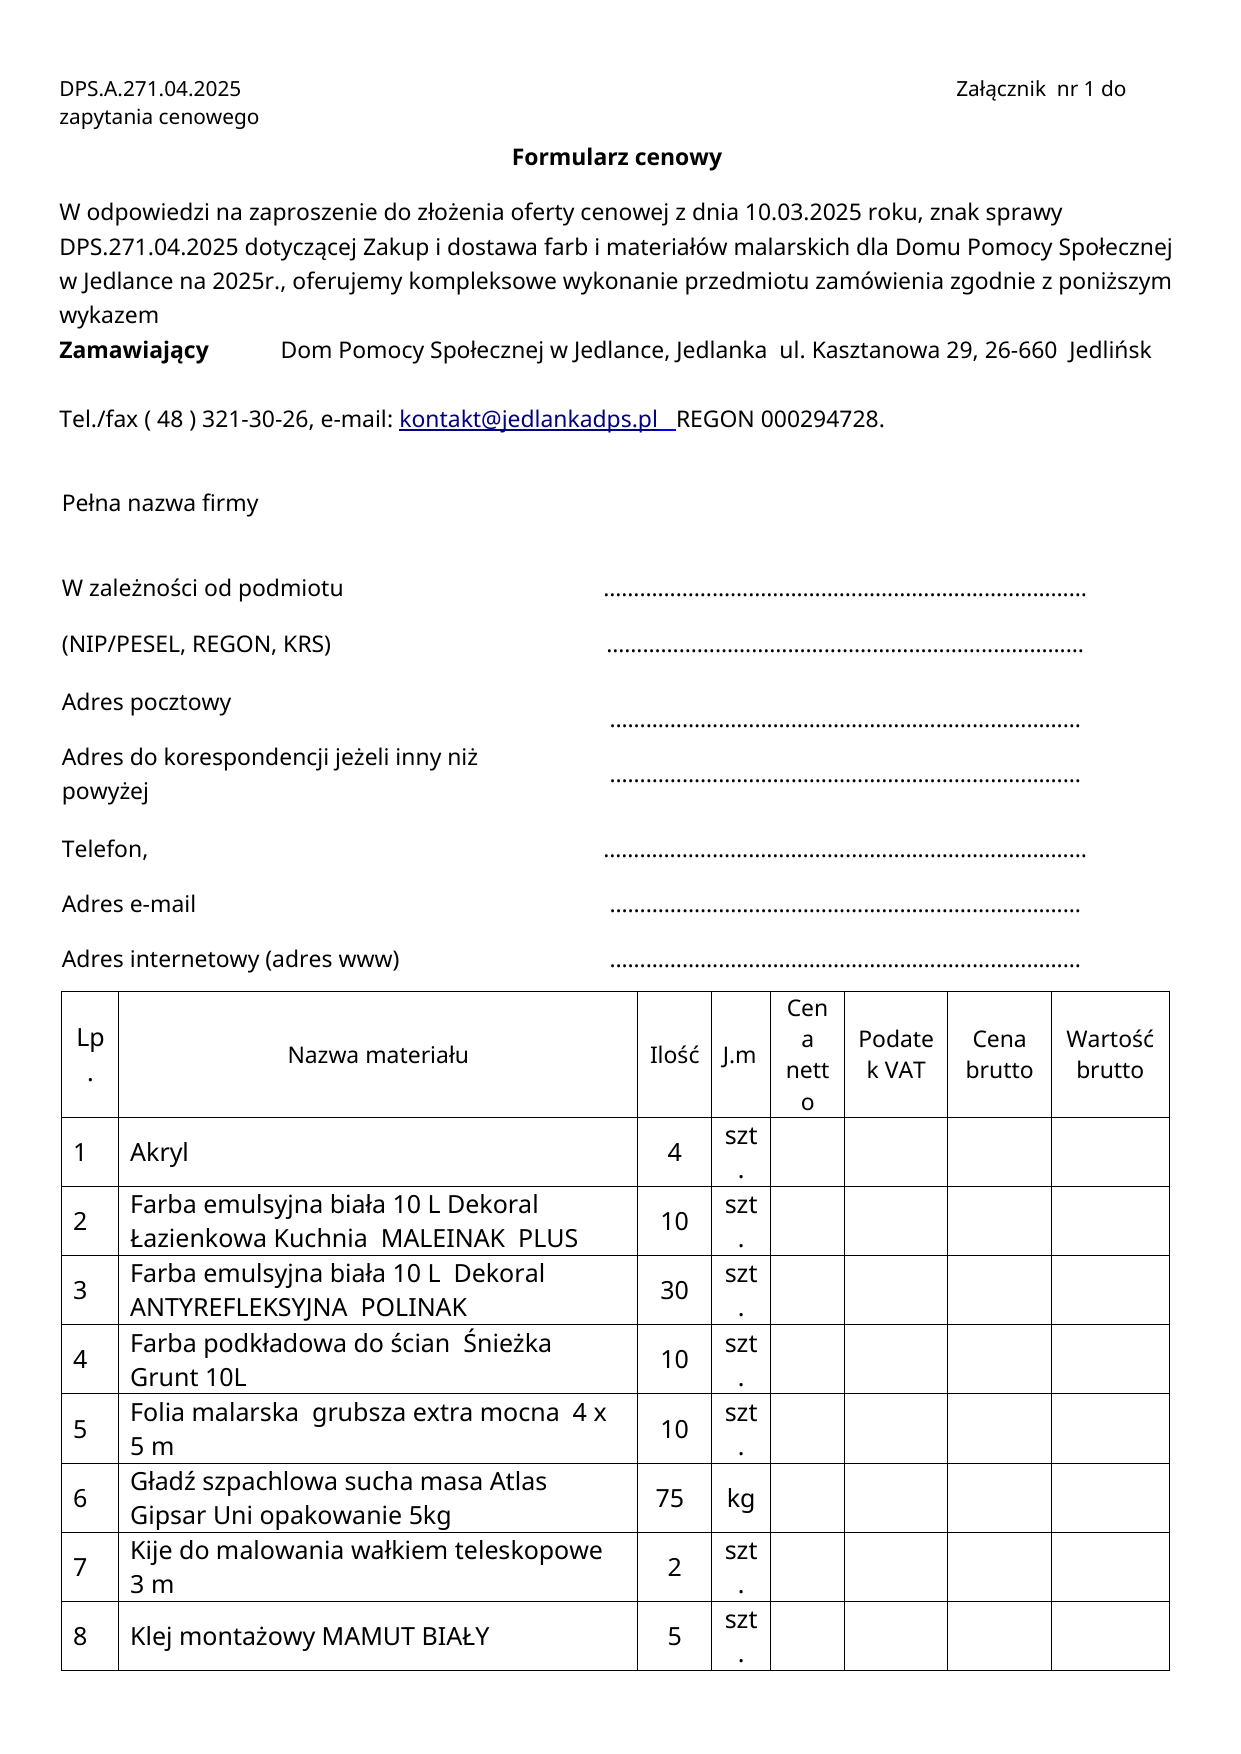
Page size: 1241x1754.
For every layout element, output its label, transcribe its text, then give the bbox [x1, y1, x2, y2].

table_cell [845, 1325, 947, 1393]
table_cell Kije do malowania wałkiem teleskopowe 3 m [119, 1533, 637, 1601]
table_header Podatek VAT [845, 992, 947, 1117]
table_cell 4 [638, 1118, 711, 1186]
table_cell [948, 1533, 1051, 1601]
table_cell [948, 1118, 1051, 1186]
table_cell [771, 1394, 844, 1462]
table_header Cena netto [771, 992, 844, 1117]
table_cell 10 [638, 1394, 711, 1462]
table_cell 6 [62, 1464, 118, 1532]
table_header Ilość [638, 992, 711, 1117]
table_cell [771, 1325, 844, 1393]
table_header Nazwa materiału [119, 992, 637, 1117]
table_cell [60, 989, 1180, 1673]
table_cell [948, 1256, 1051, 1324]
table_cell szt. [712, 1533, 770, 1601]
table_cell 10 [638, 1325, 711, 1393]
table_cell …………………………………………………………..………… ………………………………..……………………..…………… [510, 560, 1180, 673]
table_cell szt. [712, 1256, 770, 1324]
table_cell 2 [638, 1533, 711, 1601]
table_cell 8 [62, 1602, 118, 1670]
table_header Lp. [62, 992, 118, 1117]
table_cell 10 [638, 1187, 711, 1255]
table_cell Klej montażowy MAMUT BIAŁY [119, 1602, 637, 1670]
table_cell [845, 1256, 947, 1324]
table_cell [845, 1602, 947, 1670]
table_cell 1 [62, 1118, 118, 1186]
table_cell szt. [712, 1187, 770, 1255]
table_cell [771, 1256, 844, 1324]
table_cell szt. [712, 1118, 770, 1186]
table_header [510, 448, 1180, 560]
table_cell kg [712, 1464, 770, 1532]
table_cell 5 [62, 1394, 118, 1462]
table_header J.m [712, 992, 770, 1117]
table_cell Farba emulsyjna biała 10 L Dekoral Łazienkowa Kuchnia MALEINAK PLUS [119, 1187, 637, 1255]
table_cell [771, 1602, 844, 1670]
text Formularz cenowy [59, 141, 1181, 172]
table_cell Telefon, Adres e-mail Adres internetowy (adres www) [60, 821, 510, 989]
table_cell [771, 1118, 844, 1186]
table_cell [845, 1464, 947, 1532]
table_cell Folia malarska grubsza extra mocna 4 x 5 m [119, 1394, 637, 1462]
table_cell 7 [62, 1533, 118, 1601]
table_cell szt. [712, 1394, 770, 1462]
table_header Cena brutto [948, 992, 1051, 1117]
table_cell [948, 1602, 1051, 1670]
table_cell [1052, 1256, 1169, 1324]
table_cell …………………………………..………………………………… …………………………………………………………………… …………………………………………………………………… [510, 821, 1180, 989]
table_cell [1052, 1394, 1169, 1462]
table_cell [845, 1533, 947, 1601]
table_cell [771, 1187, 844, 1255]
table_header Pełna nazwa firmy [60, 448, 510, 560]
table_cell [1052, 1118, 1169, 1186]
table_cell [771, 1464, 844, 1532]
table_cell [1052, 1187, 1169, 1255]
table_cell Farba emulsyjna biała 10 L Dekoral ANTYREFLEKSYJNA POLINAK [119, 1256, 637, 1324]
text W odpowiedzi na zaproszenie do złożenia oferty cenowej z dnia 10.03.2025 roku, znak sprawy DPS.271.04.2025 dotyczącej Zakup i dostawa farb i materiałów malarskich dla Domu Pomocy Społecznej w Jedlance na 2025r., oferujemy kompleksowe wykonanie przedmiotu zamówienia zgodnie z poniższym wykazem Zamawiający Dom Pomocy Społecznej w Jedlance, Jedlanka ul. Kasztanowa 29, 26-660 Jedlińsk Tel./fax ( 48 ) 321-30-26, e-mail: kontakt@jedlankadps.pl REGON 000294728. [59, 196, 1181, 434]
table_cell [845, 1187, 947, 1255]
table_cell …………………………………………………………………… …………………………………………………………………… [510, 674, 1180, 821]
table_cell [948, 1325, 1051, 1393]
table_cell 2 [62, 1187, 118, 1255]
table_cell [948, 1464, 1051, 1532]
table_cell [771, 1533, 844, 1601]
table_cell [1052, 1464, 1169, 1532]
table_cell W zależności od podmiotu (NIP/PESEL, REGON, KRS) [60, 560, 510, 673]
table_cell [1052, 1602, 1169, 1670]
table_cell Adres pocztowy Adres do korespondencji jeżeli inny niż powyżej [60, 674, 510, 821]
table_cell 4 [62, 1325, 118, 1393]
table_cell 5 [638, 1602, 711, 1670]
table_cell Farba podkładowa do ścian Śnieżka Grunt 10L [119, 1325, 637, 1393]
table_cell [948, 1394, 1051, 1462]
table_cell Akryl [119, 1118, 637, 1186]
table_cell [845, 1394, 947, 1462]
table_cell Gładź szpachlowa sucha masa Atlas Gipsar Uni opakowanie 5kg [119, 1464, 637, 1532]
table_cell 75 [638, 1464, 711, 1532]
table_cell szt. [712, 1602, 770, 1670]
table_cell szt. [712, 1325, 770, 1393]
table_cell 30 [638, 1256, 711, 1324]
table_cell 3 [62, 1256, 118, 1324]
table_cell [1052, 1325, 1169, 1393]
table_cell [845, 1118, 947, 1186]
table_header Wartość brutto [1052, 992, 1169, 1117]
table_cell [1052, 1533, 1169, 1601]
table_cell [948, 1187, 1051, 1255]
